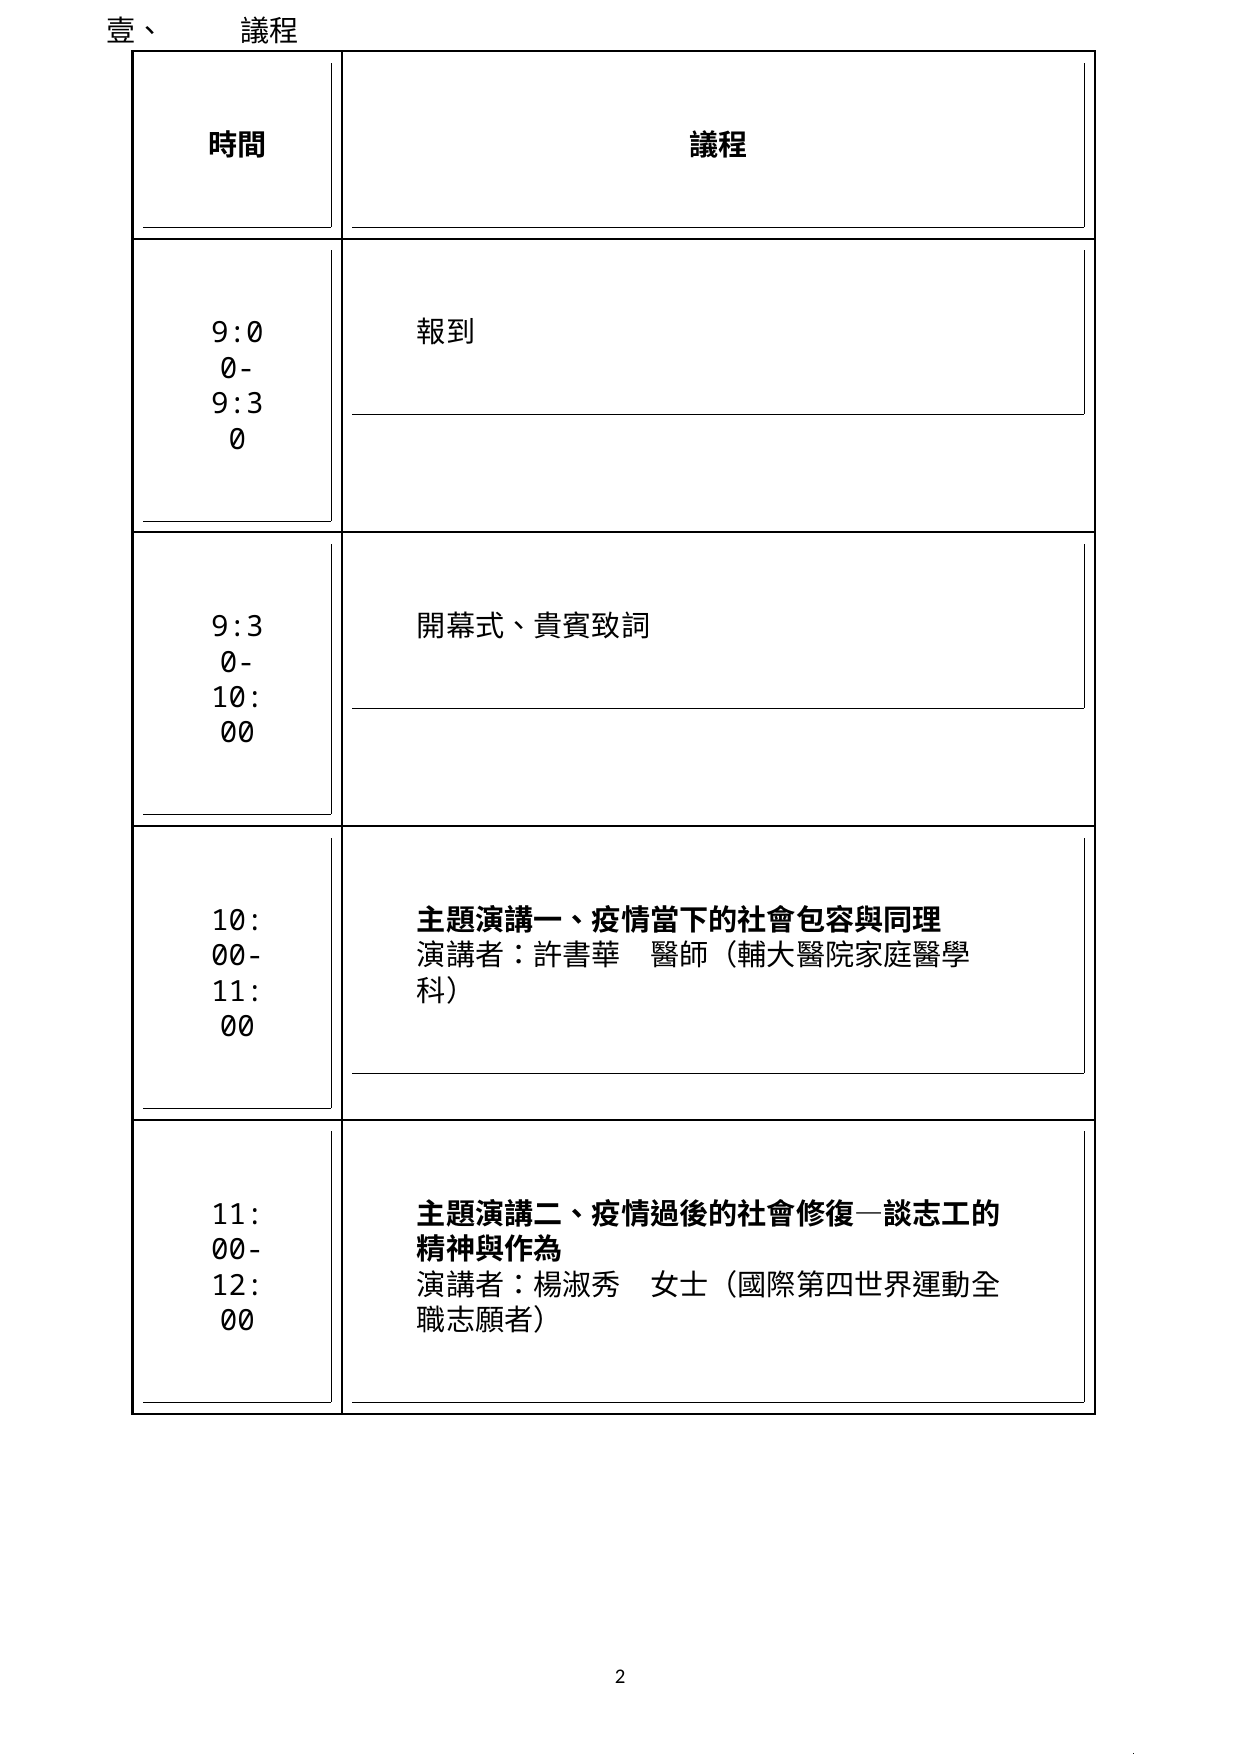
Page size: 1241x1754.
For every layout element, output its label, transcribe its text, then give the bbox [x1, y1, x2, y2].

table_cell 11:00-12:00 [134, 1121, 341, 1412]
table_cell 10:00-11:00 [134, 827, 341, 1119]
table_cell 開幕式、貴賓致詞 [343, 533, 1094, 825]
table_header 議程 [343, 52, 1094, 237]
list 議程 [106, 0, 1134, 50]
table_cell 報到 [343, 240, 1094, 531]
table_cell 主題演講二、疫情過後的社會修復—談志工的精神與作為 演講者：楊淑秀 女士（國際第四世界運動全職志願者） [343, 1121, 1094, 1412]
table_cell 主題演講一、疫情當下的社會包容與同理 演講者：許書華 醫師（輔大醫院家庭醫學科） [343, 827, 1094, 1119]
table_cell 9:00-9:30 [134, 240, 341, 531]
table_header 時間 [134, 52, 341, 237]
table_cell 9:30-10:00 [134, 533, 341, 825]
